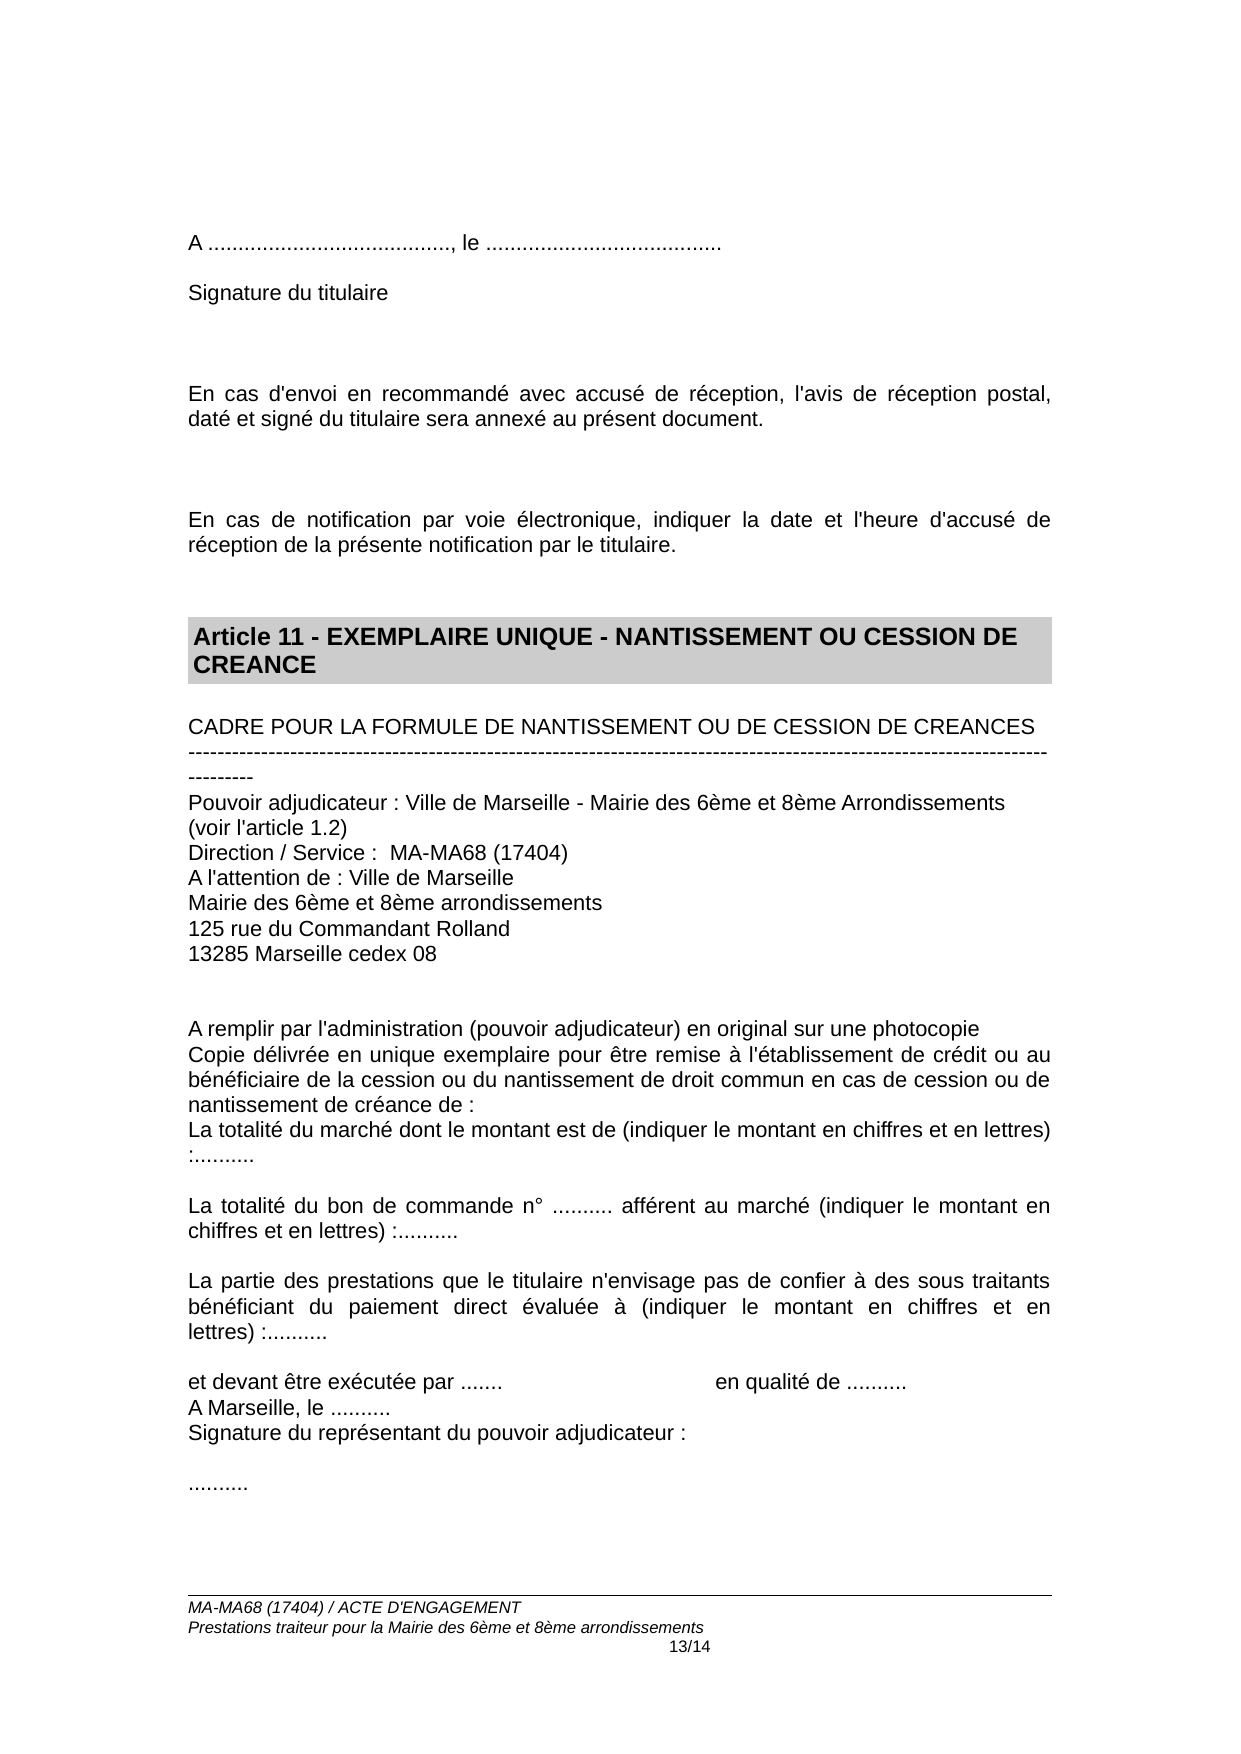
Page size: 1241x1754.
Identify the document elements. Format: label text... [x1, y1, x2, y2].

text Signature du représentant du pouvoir adjudicateur : [188, 1419, 1052, 1445]
text Signature du titulaire [188, 280, 1052, 305]
text Copie délivrée en unique exemplaire pour être remise à l'établissement de crédit ou au bénéficiaire de la cession ou du nantissement de droit commun en cas de cession ou de nantissement de créance de : [188, 1041, 1052, 1117]
text (voir l'article 1.2) [188, 814, 1052, 840]
text A remplir par l'administration (pouvoir adjudicateur) en original sur une photocopie [188, 1016, 1052, 1041]
text ------------------------------------------------------------------------------------------------------------------------------- [188, 739, 1052, 789]
text Pouvoir adjudicateur : Ville de Marseille - Mairie des 6ème et 8ème Arrondissements [188, 789, 1052, 814]
text CADRE POUR LA FORMULE DE NANTISSEMENT OU DE CESSION DE CREANCES [188, 714, 1052, 739]
text A Marseille, le .......... [188, 1394, 1052, 1419]
text Direction / Service : MA-MA68 (17404) [188, 840, 1052, 865]
text La partie des prestations que le titulaire n'envisage pas de confier à des sous traitants bénéficiant du paiement direct évaluée à (indiquer le montant en chiffres et en lettres) :.......... [188, 1268, 1052, 1344]
text .......... [188, 1470, 1052, 1495]
text A ........................................, le ....................................... [188, 230, 1052, 255]
text En cas de notification par voie électronique, indiquer la date et l'heure d'accusé de réception de la présente notification par le titulaire. [188, 507, 1052, 557]
text Mairie des 6ème et 8ème arrondissements [188, 890, 1052, 915]
text La totalité du bon de commande n° .......... afférent au marché (indiquer le montant en chiffres et en lettres) :.......... [188, 1193, 1052, 1243]
text La totalité du marché dont le montant est de (indiquer le montant en chiffres et en lettres) :.......... [188, 1117, 1052, 1167]
text et devant être exécutée par ....... en qualité de .......... [188, 1369, 1052, 1394]
text 125 rue du Commandant Rolland [188, 915, 1052, 941]
text En cas d'envoi en recommandé avec accusé de réception, l'avis de réception postal, daté et signé du titulaire sera annexé au présent document. [188, 381, 1052, 431]
text 13285 Marseille cedex 08 [188, 941, 1052, 966]
subtitle EXEMPLAIRE UNIQUE - NANTISSEMENT OU CESSION DE CREANCE [190, 619, 1050, 682]
text A l'attention de : Ville de Marseille [188, 865, 1052, 890]
